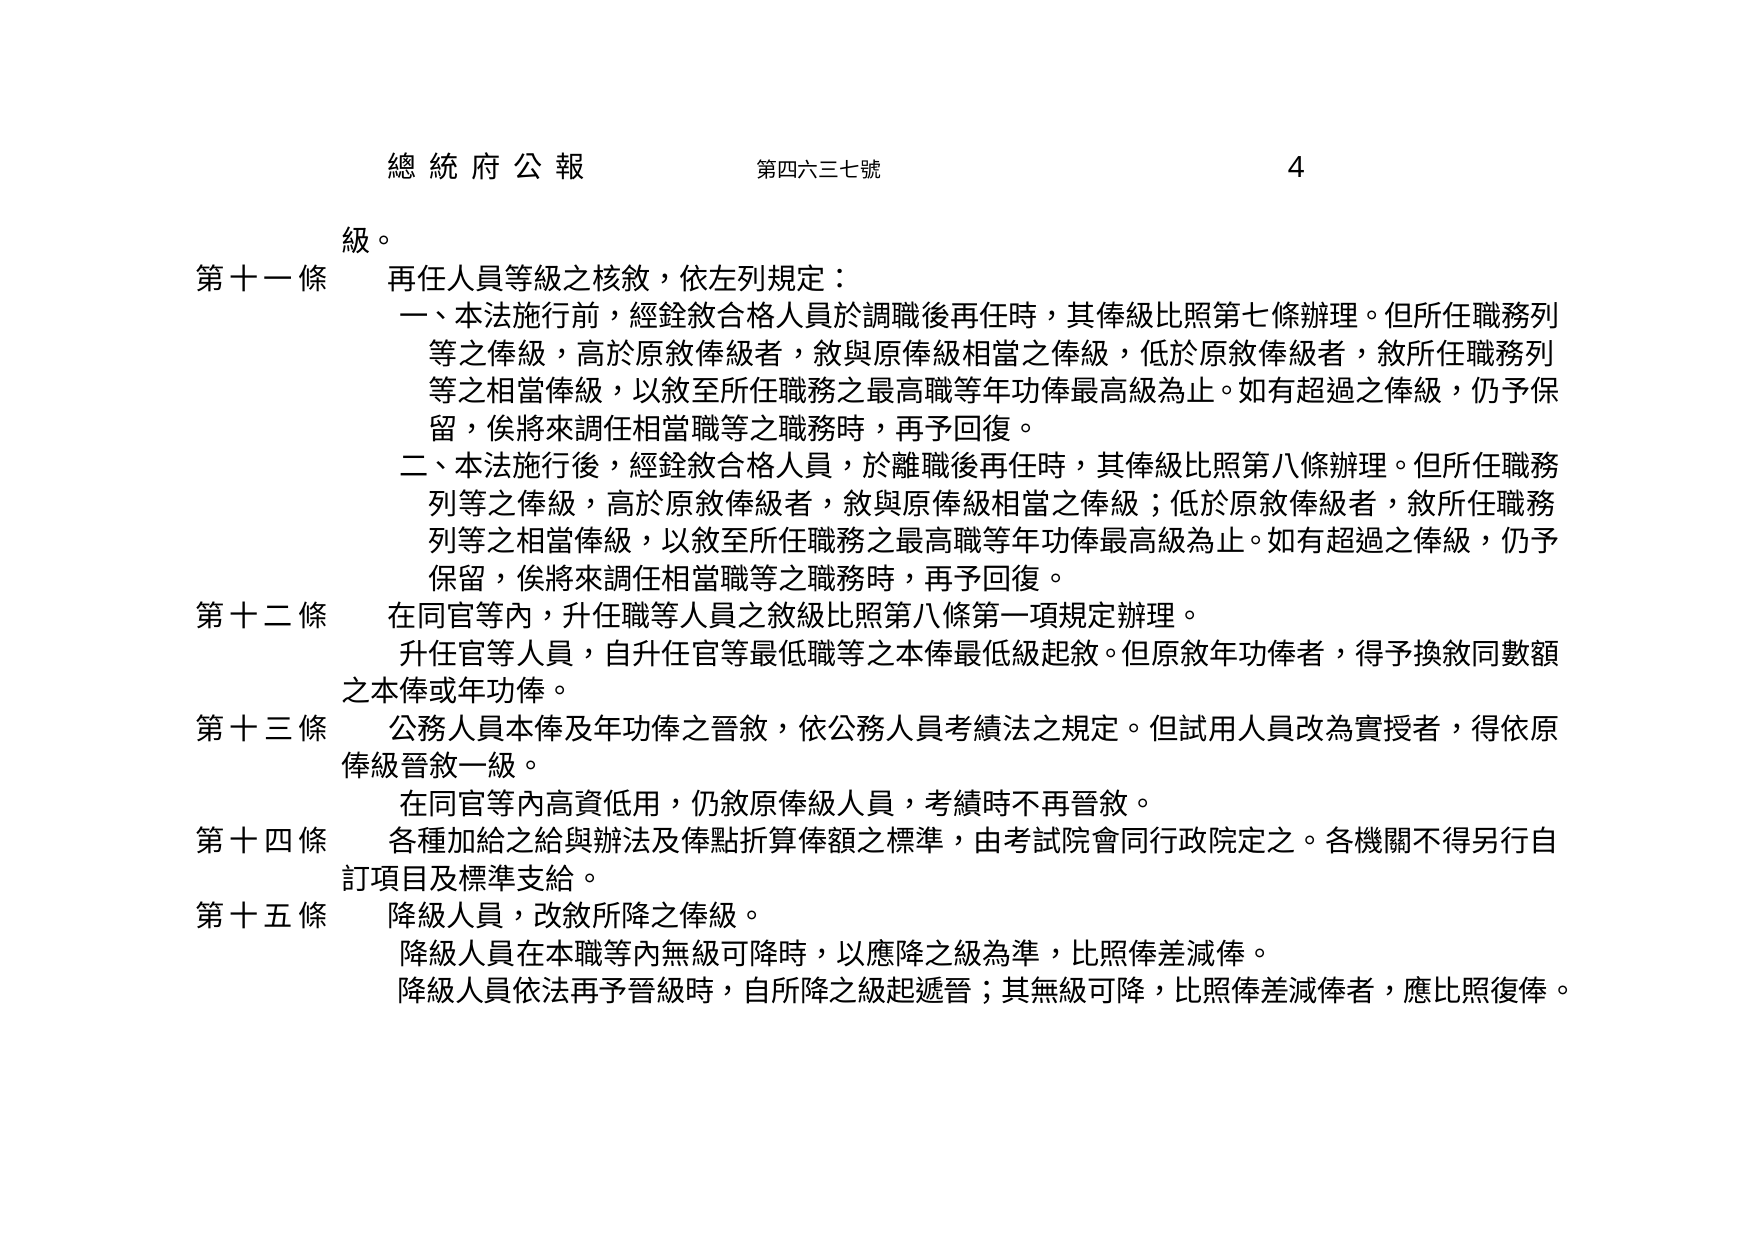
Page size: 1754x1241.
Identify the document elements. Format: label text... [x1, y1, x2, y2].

text 第十一條 再任人員等級之核敘，依左列規定： [195, 259, 1559, 297]
text 第十五條 降級人員，改敘所降之俸級。 [195, 897, 1559, 934]
text 升任官等人員，自升任官等最低職等之本俸最低級起敘。但原敘年功俸者，得予換敘同數額之本俸或年功俸。 [341, 634, 1559, 709]
text 降級人員在本職等內無級可降時，以應降之級為準，比照俸差減俸。 [341, 934, 1559, 972]
text 第十四條 各種加給之給與辦法及俸點折算俸額之標準，由考試院會同行政院定之。各機關不得另行自訂項目及標準支給。 [195, 822, 1559, 897]
text 二、本法施行後，經銓敘合格人員，於離職後再任時，其俸級比照第八條辦理。但所任職務列等之俸級，高於原敘俸級者，敘與原俸級相當之俸級；低於原敘俸級者，敘所任職務列等之相當俸級，以敘至所任職務之最高職等年功俸最高級為止。如有超過之俸級，仍予保留，俟將來調任相當職等之職務時，再予回復。 [399, 447, 1559, 597]
text 降級人員依法再予晉級時，自所降之級起遞晉；其無級可降，比照俸差減俸者，應比照復俸。 [341, 972, 1559, 1009]
text 第十三條 公務人員本俸及年功俸之晉敘，依公務人員考績法之規定。但試用人員改為實授者，得依原俸級晉敘一級。 [195, 709, 1559, 784]
text 第十二條 在同官等內，升任職等人員之敘級比照第八條第一項規定辦理。 [195, 597, 1559, 634]
text 一、本法施行前，經銓敘合格人員於調職後再任時，其俸級比照第七條辦理。但所任職務列等之俸級，高於原敘俸級者，敘與原俸級相當之俸級，低於原敘俸級者，敘所任職務列等之相當俸級，以敘至所任職務之最高職等年功俸最高級為止。如有超過之俸級，仍予保留，俟將來調任相當職等之職務時，再予回復。 [399, 297, 1559, 447]
text 級。 [195, 222, 1559, 259]
text 在同官等內高資低用，仍敘原俸級人員，考績時不再晉敘。 [341, 784, 1559, 822]
